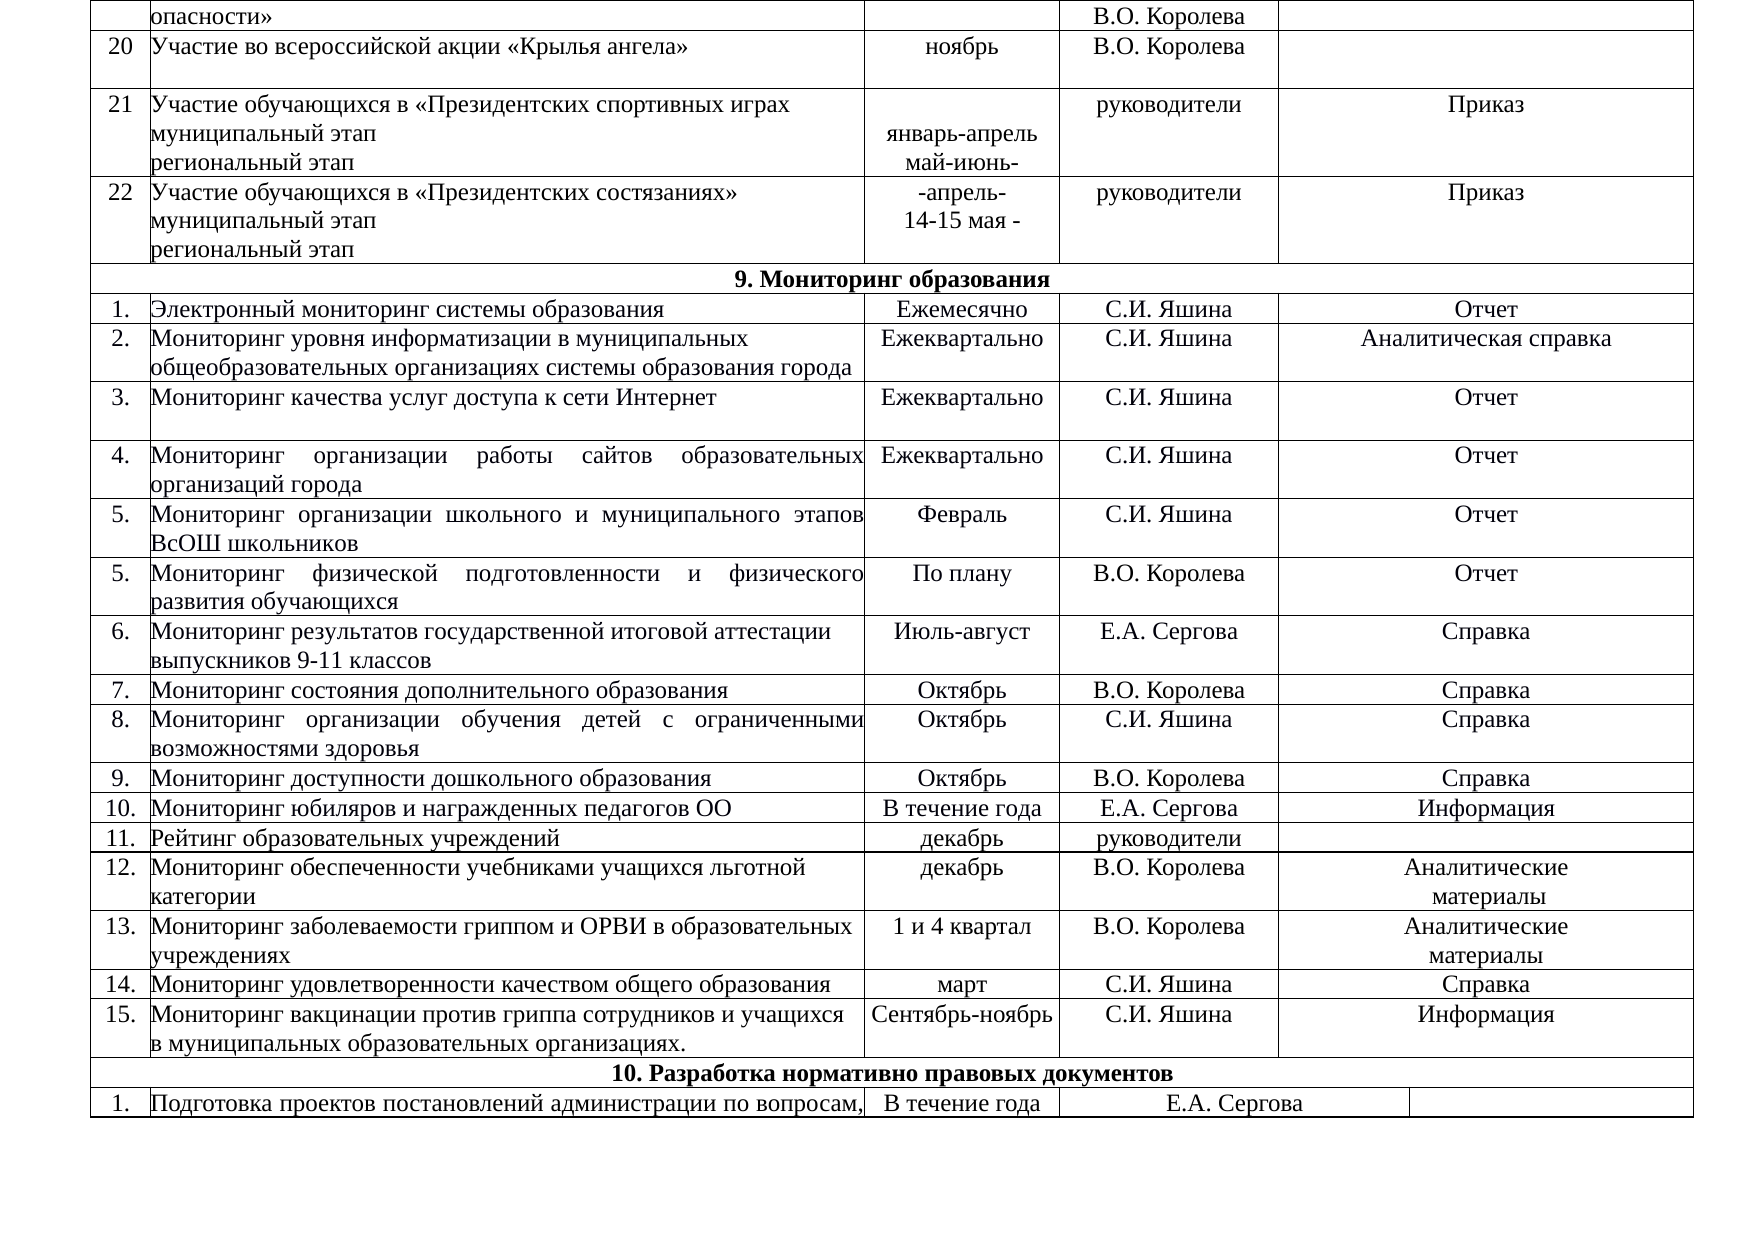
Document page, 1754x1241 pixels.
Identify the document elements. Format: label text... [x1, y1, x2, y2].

table_cell Отчет [1279, 294, 1693, 322]
table_cell С.И. Яшина [1060, 999, 1278, 1057]
table_cell Участие обучающихся в «Президентских спортивных играх муниципальный этап региональный этап [151, 89, 864, 176]
table_cell Информация [1279, 793, 1693, 822]
table_cell Электронный мониторинг системы образования [151, 294, 864, 322]
table_cell Мониторинг уровня информатизации в муниципальных общеобразовательных организациях системы образования города [151, 324, 864, 381]
table_cell В.О. Королева [1060, 675, 1278, 703]
table_cell Подготовка проектов постановлений администрации по вопросам, [151, 1088, 864, 1116]
table_cell Е.А. Сергова [1060, 1088, 1409, 1116]
table_cell Приказ [1279, 177, 1693, 263]
table_cell Мониторинг организации школьного и муниципального этапов ВсОШ школьников [151, 499, 864, 557]
table_cell Отчет [1279, 382, 1693, 439]
table_cell Справка [1279, 763, 1693, 792]
table_cell С.И. Яшина [1060, 705, 1278, 762]
table_cell 10. Разработка нормативно правовых документов [91, 1058, 1693, 1087]
table_cell Мониторинг вакцинации против гриппа сотрудников и учащихся в муниципальных образовательных организациях. [151, 999, 864, 1057]
table_cell В.О. Королева [1060, 31, 1278, 88]
table_cell Е.А. Сергова [1060, 616, 1278, 674]
table_cell [1279, 823, 1693, 851]
table_cell 11. [91, 823, 150, 851]
table_cell 2. [91, 324, 150, 381]
table_cell [865, 1, 1059, 30]
table_cell руководители [1060, 823, 1278, 851]
table_cell Ежеквартально [865, 382, 1059, 439]
table_cell Участие во всероссийской акции «Крылья ангела» [151, 31, 864, 88]
table_cell [91, 1, 150, 30]
table_cell -апрель- 14-15 мая - [865, 177, 1059, 263]
table_cell Сентябрь-ноябрь [865, 999, 1059, 1057]
table_cell 22 [91, 177, 150, 263]
table_cell 7. [91, 675, 150, 703]
table_cell Справка [1279, 675, 1693, 703]
table_cell Информация [1279, 999, 1693, 1057]
table_cell Рейтинг образовательных учреждений [151, 823, 864, 851]
table_cell 6. [91, 616, 150, 674]
table_cell Мониторинг удовлетворенности качеством общего образования [151, 970, 864, 998]
table_cell С.И. Яшина [1060, 499, 1278, 557]
table_cell [1279, 1, 1693, 30]
table_cell В течение года [865, 1088, 1059, 1116]
table_cell Аналитическая справка [1279, 324, 1693, 381]
table_cell Мониторинг состояния дополнительного образования [151, 675, 864, 703]
table_cell Мониторинг качества услуг доступа к сети Интернет [151, 382, 864, 439]
table_cell 21 [91, 89, 150, 176]
table_cell Ежеквартально [865, 441, 1059, 498]
table_cell ноябрь [865, 31, 1059, 88]
table_cell Мониторинг организации работы сайтов образовательных организаций города [151, 441, 864, 498]
table_cell Октябрь [865, 675, 1059, 703]
table_cell 14. [91, 970, 150, 998]
table_cell В.О. Королева [1060, 853, 1278, 910]
table_cell 12. [91, 853, 150, 910]
table_cell Мониторинг юбиляров и награжденных педагогов ОО [151, 793, 864, 822]
table_cell 5. [91, 558, 150, 615]
table_cell 5. [91, 499, 150, 557]
table_cell март [865, 970, 1059, 998]
table_cell 4. [91, 441, 150, 498]
table_cell Мониторинг организации обучения детей с ограниченными возможностями здоровья [151, 705, 864, 762]
table_cell [1410, 1088, 1693, 1116]
table_cell В.О. Королева [1060, 911, 1278, 968]
table_cell 8. [91, 705, 150, 762]
table_cell Отчет [1279, 441, 1693, 498]
table_cell Октябрь [865, 763, 1059, 792]
table_cell 13. [91, 911, 150, 968]
table_cell В.О. Королева [1060, 763, 1278, 792]
table_cell 3. [91, 382, 150, 439]
table_cell 1. [91, 1088, 150, 1116]
table_cell декабрь [865, 823, 1059, 851]
table_cell 1 и 4 квартал [865, 911, 1059, 968]
table_cell Мониторинг доступности дошкольного образования [151, 763, 864, 792]
table_cell Справка [1279, 970, 1693, 998]
table_cell С.И. Яшина [1060, 441, 1278, 498]
table_cell С.И. Яшина [1060, 294, 1278, 322]
table_cell В.О. Королева [1060, 1, 1278, 30]
table_cell Участие обучающихся в «Президентских состязаниях» муниципальный этап региональный этап [151, 177, 864, 263]
table_cell Мониторинг обеспеченности учебниками учащихся льготной категории [151, 853, 864, 910]
table_cell Справка [1279, 616, 1693, 674]
table_cell опасности» [151, 1, 864, 30]
table_cell 9. [91, 763, 150, 792]
table_cell По плану [865, 558, 1059, 615]
table_cell Ежеквартально [865, 324, 1059, 381]
table_cell Приказ [1279, 89, 1693, 176]
table_cell руководители [1060, 177, 1278, 263]
table_cell Октябрь [865, 705, 1059, 762]
table_cell [1279, 31, 1693, 88]
table_cell В течение года [865, 793, 1059, 822]
table_cell 9. Мониторинг образования [91, 264, 1693, 293]
table_cell Отчет [1279, 499, 1693, 557]
table_cell Мониторинг результатов государственной итоговой аттестации выпускников 9-11 классов [151, 616, 864, 674]
table_cell 10. [91, 793, 150, 822]
table_cell В.О. Королева [1060, 558, 1278, 615]
table_cell 15. [91, 999, 150, 1057]
table_cell Мониторинг заболеваемости гриппом и ОРВИ в образовательных учреждениях [151, 911, 864, 968]
table_cell Февраль [865, 499, 1059, 557]
table_cell декабрь [865, 853, 1059, 910]
table_cell С.И. Яшина [1060, 324, 1278, 381]
table_cell Ежемесячно [865, 294, 1059, 322]
table_cell С.И. Яшина [1060, 970, 1278, 998]
table_cell руководители [1060, 89, 1278, 176]
table_cell Е.А. Сергова [1060, 793, 1278, 822]
table_cell Аналитические материалы [1279, 853, 1693, 910]
table_cell Аналитические материалы [1279, 911, 1693, 968]
table_cell 1. [91, 294, 150, 322]
table_cell Июль-август [865, 616, 1059, 674]
table_cell Отчет [1279, 558, 1693, 615]
table_cell январь-апрель май-июнь- [865, 89, 1059, 176]
table_cell Справка [1279, 705, 1693, 762]
table_cell Мониторинг физической подготовленности и физического развития обучающихся [151, 558, 864, 615]
table_cell 20 [91, 31, 150, 88]
table_cell С.И. Яшина [1060, 382, 1278, 439]
